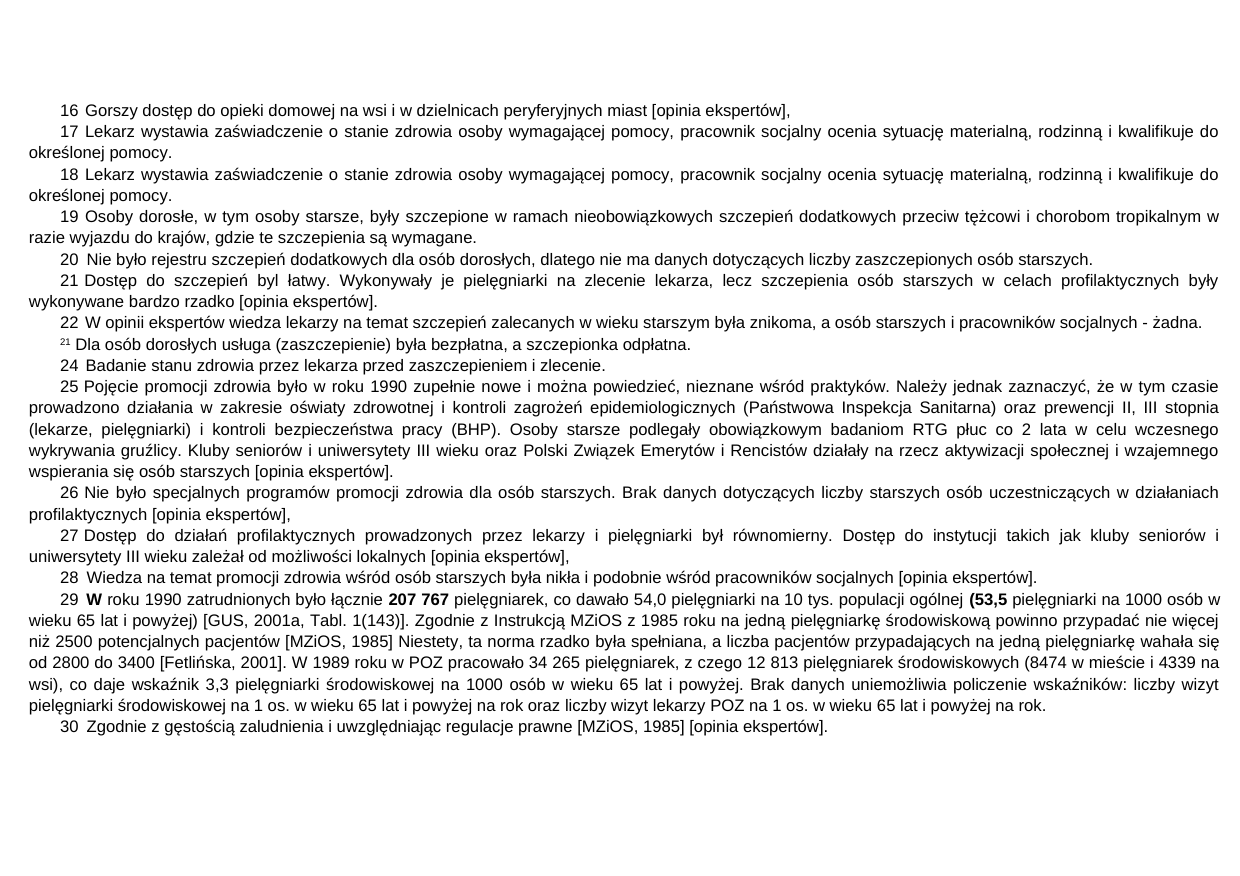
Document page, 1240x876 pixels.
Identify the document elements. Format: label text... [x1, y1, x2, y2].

list Osoby dorosłe, w tym osoby starsze, były szczepione w ramach nieobowiązkowych szczepień dodatkowych przeciw tężcowi i chorobom tropikalnym w razie wyjazdu do krajów, gdzie te szczepienia są wymagane. [29, 207, 1221, 247]
list Zgodnie z gęstością zaludnienia i uwzględniając regulacje prawne [MZiOS, 1985] [opinia ekspertów]. [29, 717, 1221, 736]
list Badanie stanu zdrowia przez lekarza przed zaszczepieniem i zlecenie. [29, 356, 1221, 375]
list W opinii ekspertów wiedza lekarzy na temat szczepień zalecanych w wieku starszym była znikoma, a osób starszych i pracowników socjalnych - żadna. [29, 313, 1221, 332]
list Dostęp do działań profilaktycznych prowadzonych przez lekarzy i pielęgniarki był równomierny. Dostęp do instytucji takich jak kluby seniorów i uniwersytety III wieku zależał od możliwości lokalnych [opinia ekspertów], [29, 526, 1221, 566]
list W roku 1990 zatrudnionych było łącznie 207 767 pielęgniarek, co dawało 54,0 pielęgniarki na 10 tys. populacji ogólnej (53,5 pielęgniarki na 1000 osób w wieku 65 lat i powyżej) [GUS, 2001a, Tabl. 1(143)]. Zgodnie z Instrukcją MZiOS z 1985 roku na jedną pielęgniarkę środowiskową powinno przypadać nie więcej niż 2500 potencjalnych pacjentów [MZiOS, 1985] Niestety, ta norma rzadko była spełniana, a liczba pacjentów przypadających na jedną pielęgniarkę wahała się od 2800 do 3400 [Fetlińska, 2001]. W 1989 roku w POZ pracowało 34 265 pielęgniarek, z czego 12 813 pielęgniarek środowiskowych (8474 w mieście i 4339 na wsi), co daje wskaźnik 3,3 pielęgniarki środowiskowej na 1000 osób w wieku 65 lat i powyżej. Brak danych uniemożliwia policzenie wskaźników: liczby wizyt pielęgniarki środowiskowej na 1 os. w wieku 65 lat i powyżej na rok oraz liczby wizyt lekarzy POZ na 1 os. w wieku 65 lat i powyżej na rok. [29, 589, 1221, 715]
list Nie było specjalnych programów promocji zdrowia dla osób starszych. Brak danych dotyczących liczby starszych osób uczestniczących w działaniach profilaktycznych [opinia ekspertów], [29, 483, 1221, 523]
list Lekarz wystawia zaświadczenie o stanie zdrowia osoby wymagającej pomocy, pracownik socjalny ocenia sytuację materialną, rodzinną i kwalifikuje do określonej pomocy. [29, 164, 1221, 205]
list Wiedza na temat promocji zdrowia wśród osób starszych była nikła i podobnie wśród pracowników socjalnych [opinia ekspertów]. [29, 568, 1221, 587]
list Lekarz wystawia zaświadczenie o stanie zdrowia osoby wymagającej pomocy, pracownik socjalny ocenia sytuację materialną, rodzinną i kwalifikuje do określonej pomocy. [29, 122, 1221, 162]
text 21 Dla osób dorosłych usługa (zaszczepienie) była bezpłatna, a szczepionka odpłatna. [29, 334, 1221, 353]
list Gorszy dostęp do opieki domowej na wsi i w dzielnicach peryferyjnych miast [opinia ekspertów], [29, 101, 1221, 120]
list Nie było rejestru szczepień dodatkowych dla osób dorosłych, dlatego nie ma danych dotyczących liczby zaszczepionych osób starszych. [29, 249, 1221, 268]
list Pojęcie promocji zdrowia było w roku 1990 zupełnie nowe i można powiedzieć, nieznane wśród praktyków. Należy jednak zaznaczyć, że w tym czasie prowadzono działania w zakresie oświaty zdrowotnej i kontroli zagrożeń epidemiologicznych (Państwowa Inspekcja Sanitarna) oraz prewencji II, III stopnia (lekarze, pielęgniarki) i kontroli bezpieczeństwa pracy (BHP). Osoby starsze podlegały obowiązkowym badaniom RTG płuc co 2 lata w celu wczesnego wykrywania gruźlicy. Kluby seniorów i uniwersytety III wieku oraz Polski Związek Emerytów i Rencistów działały na rzecz aktywizacji społecznej i wzajemnego wspierania się osób starszych [opinia ekspertów]. [29, 377, 1221, 481]
list Dostęp do szczepień byl łatwy. Wykonywały je pielęgniarki na zlecenie lekarza, lecz szczepienia osób starszych w celach profilaktycznych były wykonywane bardzo rzadko [opinia ekspertów]. [29, 271, 1221, 311]
